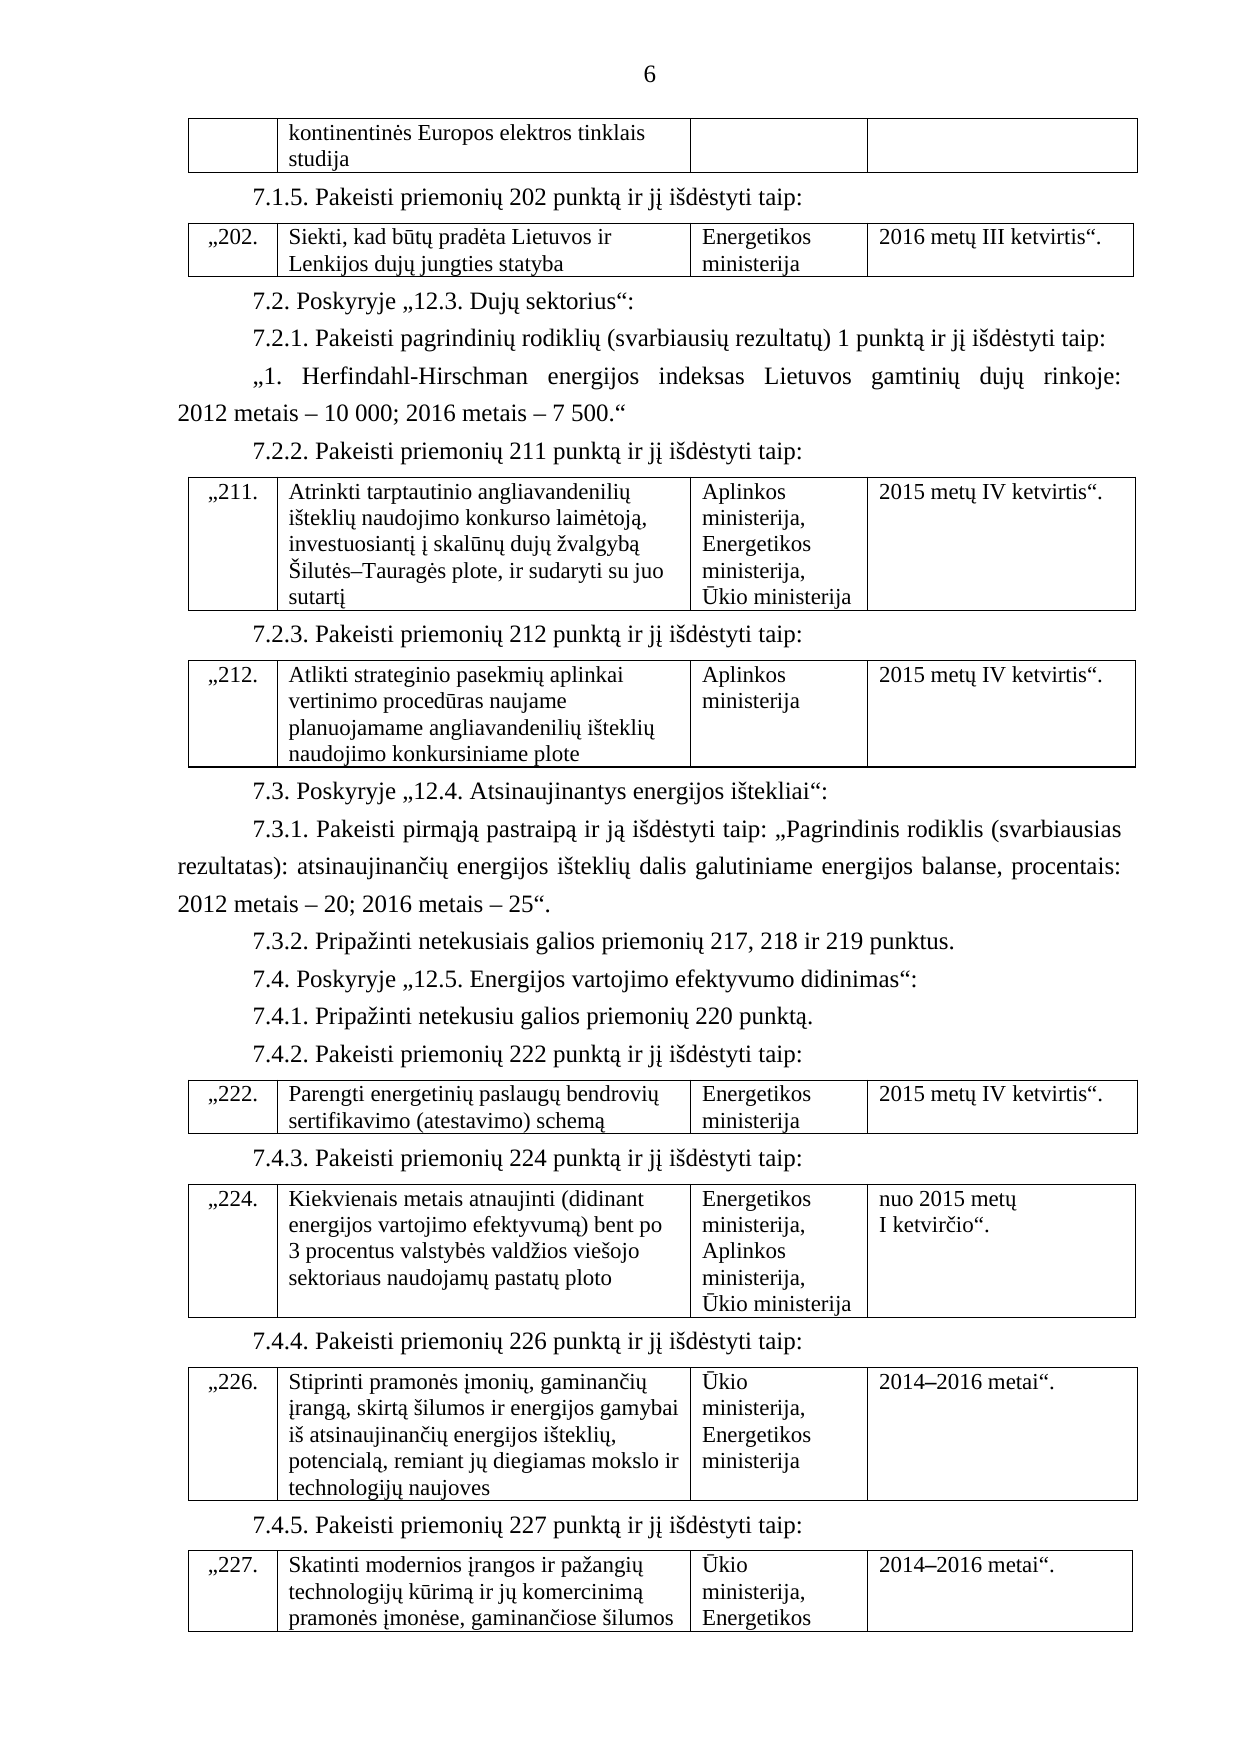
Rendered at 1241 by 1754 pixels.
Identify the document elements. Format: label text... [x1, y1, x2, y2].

table_header Kiekvienais metais atnaujinti (didinant energijos vartojimo efektyvumą) bent po 3 procentus valstybės valdžios viešojo sektoriaus naudojamų pastatų ploto [278, 1185, 690, 1317]
text 7.4.1. Pripažinti netekusiu galios priemonių 220 punktą. [177, 992, 1122, 1030]
text 7.4.4. Pakeisti priemonių 226 punktą ir jį išdėstyti taip: [177, 1318, 1122, 1355]
text 7.2.3. Pakeisti priemonių 212 punktą ir jį išdėstyti taip: [177, 611, 1122, 648]
table_header Skatinti modernios įrangos ir pažangių technologijų kūrimą ir jų komercinimą pramonės įmonėse, gaminančiose šilumos [278, 1551, 690, 1631]
table_header Stiprinti pramonės įmonių, gaminančių įrangą, skirtą šilumos ir energijos gamybai iš atsinaujinančių energijos išteklių, potencialą, remiant jų diegiamas mokslo ir technologijų naujoves [278, 1368, 690, 1500]
text 7.3.2. Pripažinti netekusiais galios priemonių 217, 218 ir 219 punktus. [177, 917, 1122, 955]
table_header „222. [189, 1081, 277, 1133]
text 7.2.2. Pakeisti priemonių 211 punktą ir jį išdėstyti taip: [177, 427, 1122, 465]
table_header „226. [189, 1368, 277, 1500]
table_header 2014–2016 metai“. [868, 1551, 1132, 1631]
table_header „227. [189, 1551, 277, 1631]
table_header 2015 metų IV ketvirtis“. [868, 1081, 1137, 1133]
text 7.2.1. Pakeisti pagrindinių rodiklių (svarbiausių rezultatų) 1 punktą ir jį išdėstyti taip: [177, 315, 1122, 352]
table_header [189, 119, 277, 172]
text 7.4. Poskyryje „12.5. Energijos vartojimo efektyvumo didinimas“: [177, 955, 1122, 992]
table_header Ūkio ministerija, Energetikos [691, 1551, 867, 1631]
text 7.1.5. Pakeisti priemonių 202 punktą ir jį išdėstyti taip: [177, 173, 1122, 210]
table_header Aplinkos ministerija, Energetikos ministerija, Ūkio ministerija [691, 478, 867, 609]
table_header „211. [189, 478, 277, 609]
text 7.4.3. Pakeisti priemonių 224 punktą ir jį išdėstyti taip: [177, 1134, 1122, 1172]
table_header [868, 119, 1137, 172]
table_header 2016 metų III ketvirtis“. [868, 224, 1133, 276]
table_header Energetikos ministerija [691, 224, 867, 276]
table_header Atlikti strateginio pasekmių aplinkai vertinimo procedūras naujame planuojamame angliavandenilių išteklių naudojimo konkursiniame plote [278, 661, 690, 766]
table_header Parengti energetinių paslaugų bendrovių sertifikavimo (atestavimo) schemą [278, 1081, 690, 1133]
table_header [691, 119, 867, 172]
table_header „224. [189, 1185, 277, 1317]
table_header kontinentinės Europos elektros tinklais studija [278, 119, 690, 172]
text „1. Herfindahl-Hirschman energijos indeksas Lietuvos gamtinių dujų rinkoje: 2012 metais – 10 000; 2016 metais – 7 500.“ [177, 352, 1122, 427]
table_header Siekti, kad būtų pradėta Lietuvos ir Lenkijos dujų jungties statyba [278, 224, 690, 276]
table_header Ūkio ministerija, Energetikos ministerija [691, 1368, 867, 1500]
text 7.4.2. Pakeisti priemonių 222 punktą ir jį išdėstyti taip: [177, 1030, 1122, 1067]
table_header Energetikos ministerija, Aplinkos ministerija, Ūkio ministerija [691, 1185, 867, 1317]
table_header 2015 metų IV ketvirtis“. [868, 478, 1135, 609]
text 7.4.5. Pakeisti priemonių 227 punktą ir jį išdėstyti taip: [177, 1501, 1122, 1538]
table_header „212. [189, 661, 277, 766]
table_header 2014–2016 metai“. [868, 1368, 1137, 1500]
table_header Energetikos ministerija [691, 1081, 867, 1133]
table_header Aplinkos ministerija [691, 661, 867, 766]
text 7.3. Poskyryje „12.4. Atsinaujinantys energijos ištekliai“: [177, 767, 1122, 805]
table_header Atrinkti tarptautinio angliavandenilių išteklių naudojimo konkurso laimėtoją, investuosiantį į skalūnų dujų žvalgybą Šilutės–Tauragės plote, ir sudaryti su juo sutartį [278, 478, 690, 609]
table_header „202. [189, 224, 277, 276]
text 7.3.1. Pakeisti pirmąją pastraipą ir ją išdėstyti taip: „Pagrindinis rodiklis (svarbiausias rezultatas): atsinaujinančių energijos išteklių dalis galutiniame energijos balanse, procentais: 2012 metais – 20; 2016 metais – 25“. [177, 805, 1122, 917]
text 7.2. Poskyryje „12.3. Dujų sektorius“: [177, 277, 1122, 315]
table_header 2015 metų IV ketvirtis“. [868, 661, 1135, 766]
table_header nuo 2015 metų I ketvirčio“. [868, 1185, 1135, 1317]
